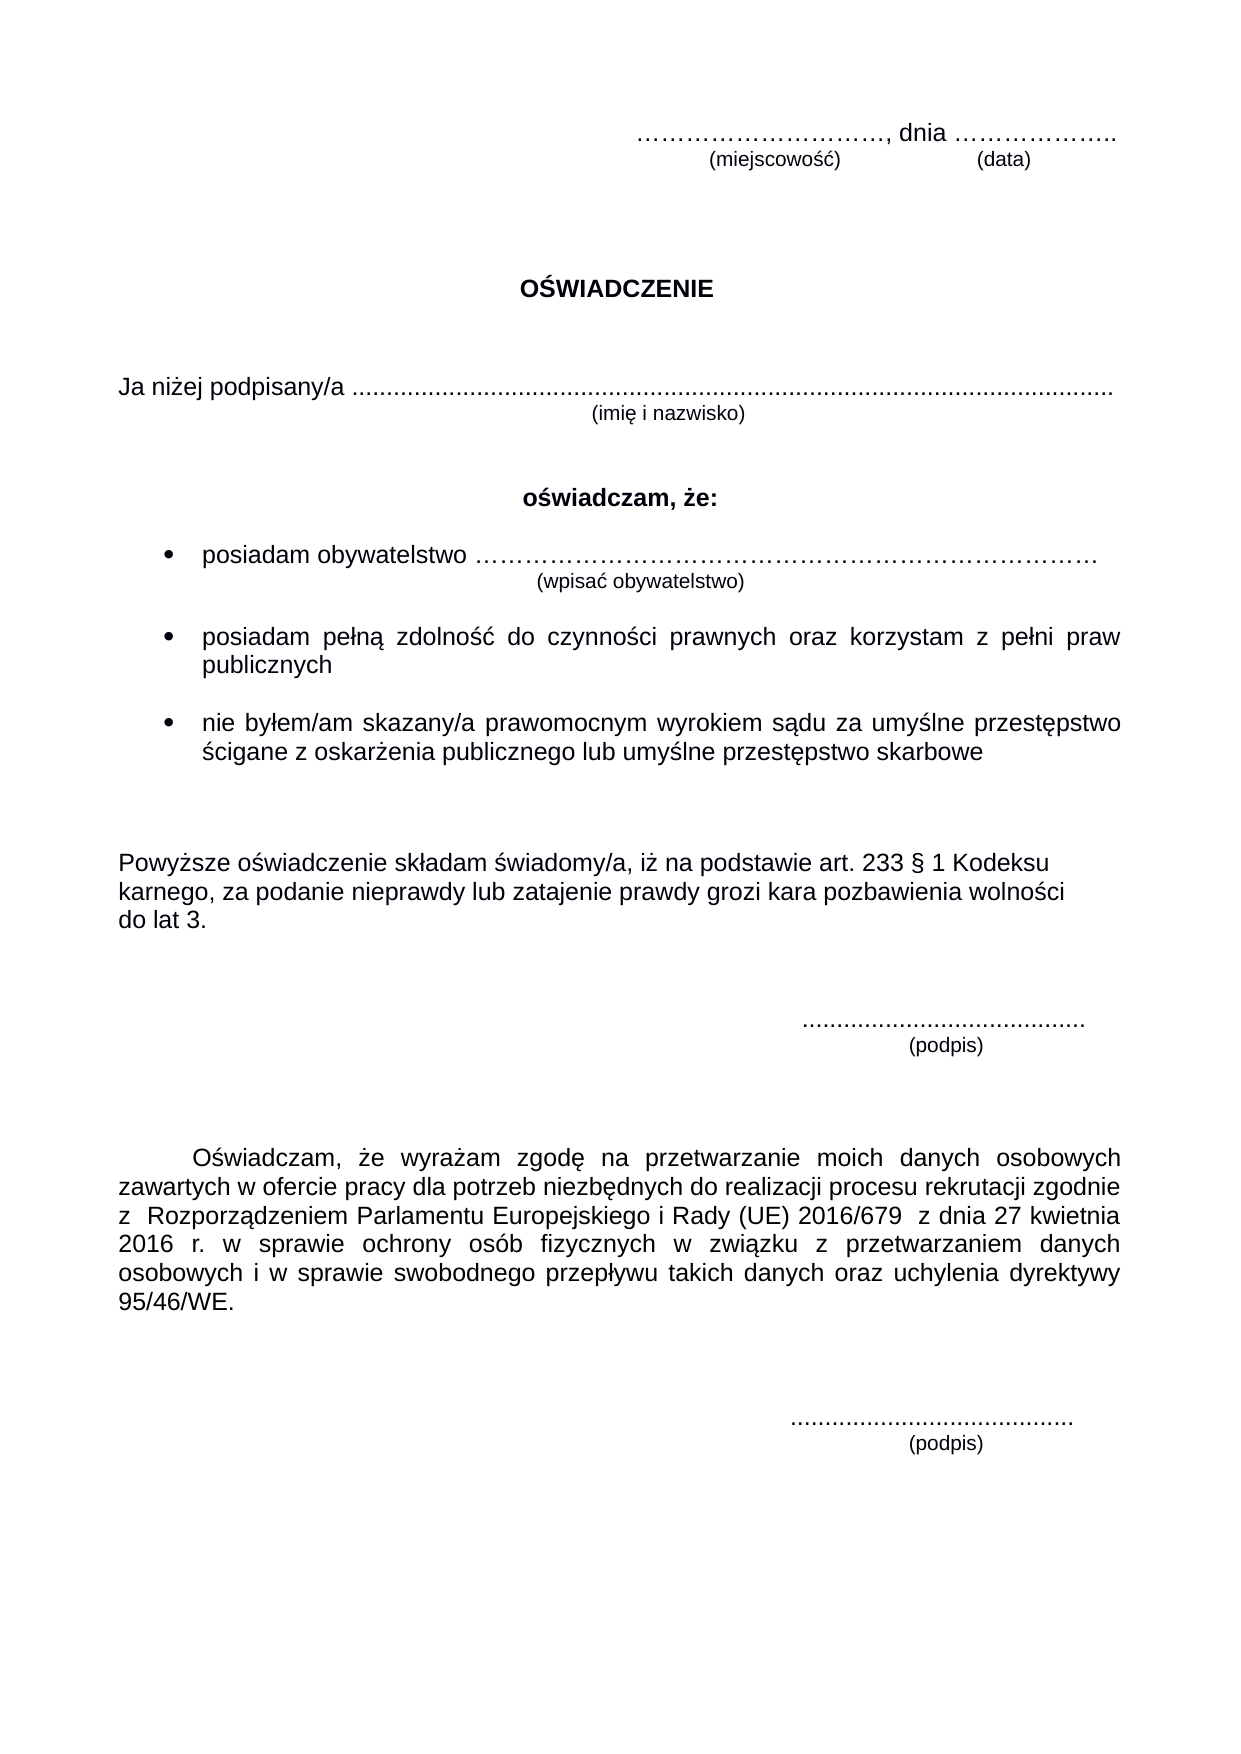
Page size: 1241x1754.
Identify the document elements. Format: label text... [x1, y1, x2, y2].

text (podpis) [118, 1431, 1122, 1455]
list posiadam obywatelstwo ………………………………………………………………… [164, 540, 1122, 569]
subtitle OŚWIADCZENIE [118, 273, 1122, 302]
text ......................................... [118, 1004, 1122, 1033]
list posiadam pełną zdolność do czynności prawnych oraz korzystam z pełni praw publicznych [164, 622, 1122, 679]
text (imię i nazwisko) [118, 401, 1122, 425]
text (miejscowość) (data) [118, 147, 1122, 171]
text Oświadczam, że wyrażam zgodę na przetwarzanie moich danych osobowych zawartych w ofercie pracy dla potrzeb niezbędnych do realizacji procesu rekrutacji zgodnie z Rozporządzeniem Parlamentu Europejskiego i Rady (UE) 2016/679 z dnia 27 kwietnia 2016 r. w sprawie ochrony osób fizycznych w związku z przetwarzaniem danych osobowych i w sprawie swobodnego przepływu takich danych oraz uchylenia dyrektywy 95/46/WE. [118, 1143, 1122, 1316]
text Powyższe oświadczenie składam świadomy/a, iż na podstawie art. 233 § 1 Kodeksu karnego, za podanie nieprawdy lub zatajenie prawdy grozi kara pozbawienia wolności do lat 3. [118, 848, 1122, 963]
list (wpisać obywatelstwo) [493, 569, 1122, 593]
list nie byłem/am skazany/a prawomocnym wyrokiem sądu za umyślne przestępstwo ścigane z oskarżenia publicznego lub umyślne przestępstwo skarbowe [164, 708, 1122, 766]
text (podpis) [118, 1033, 1122, 1057]
text Ja niżej podpisany/a .............................................................................................................. [118, 372, 1122, 401]
text oświadczam, że: [118, 482, 1122, 511]
text ......................................... [118, 1402, 1122, 1431]
subtitle …………………………, dnia ……………….. [118, 118, 1122, 147]
